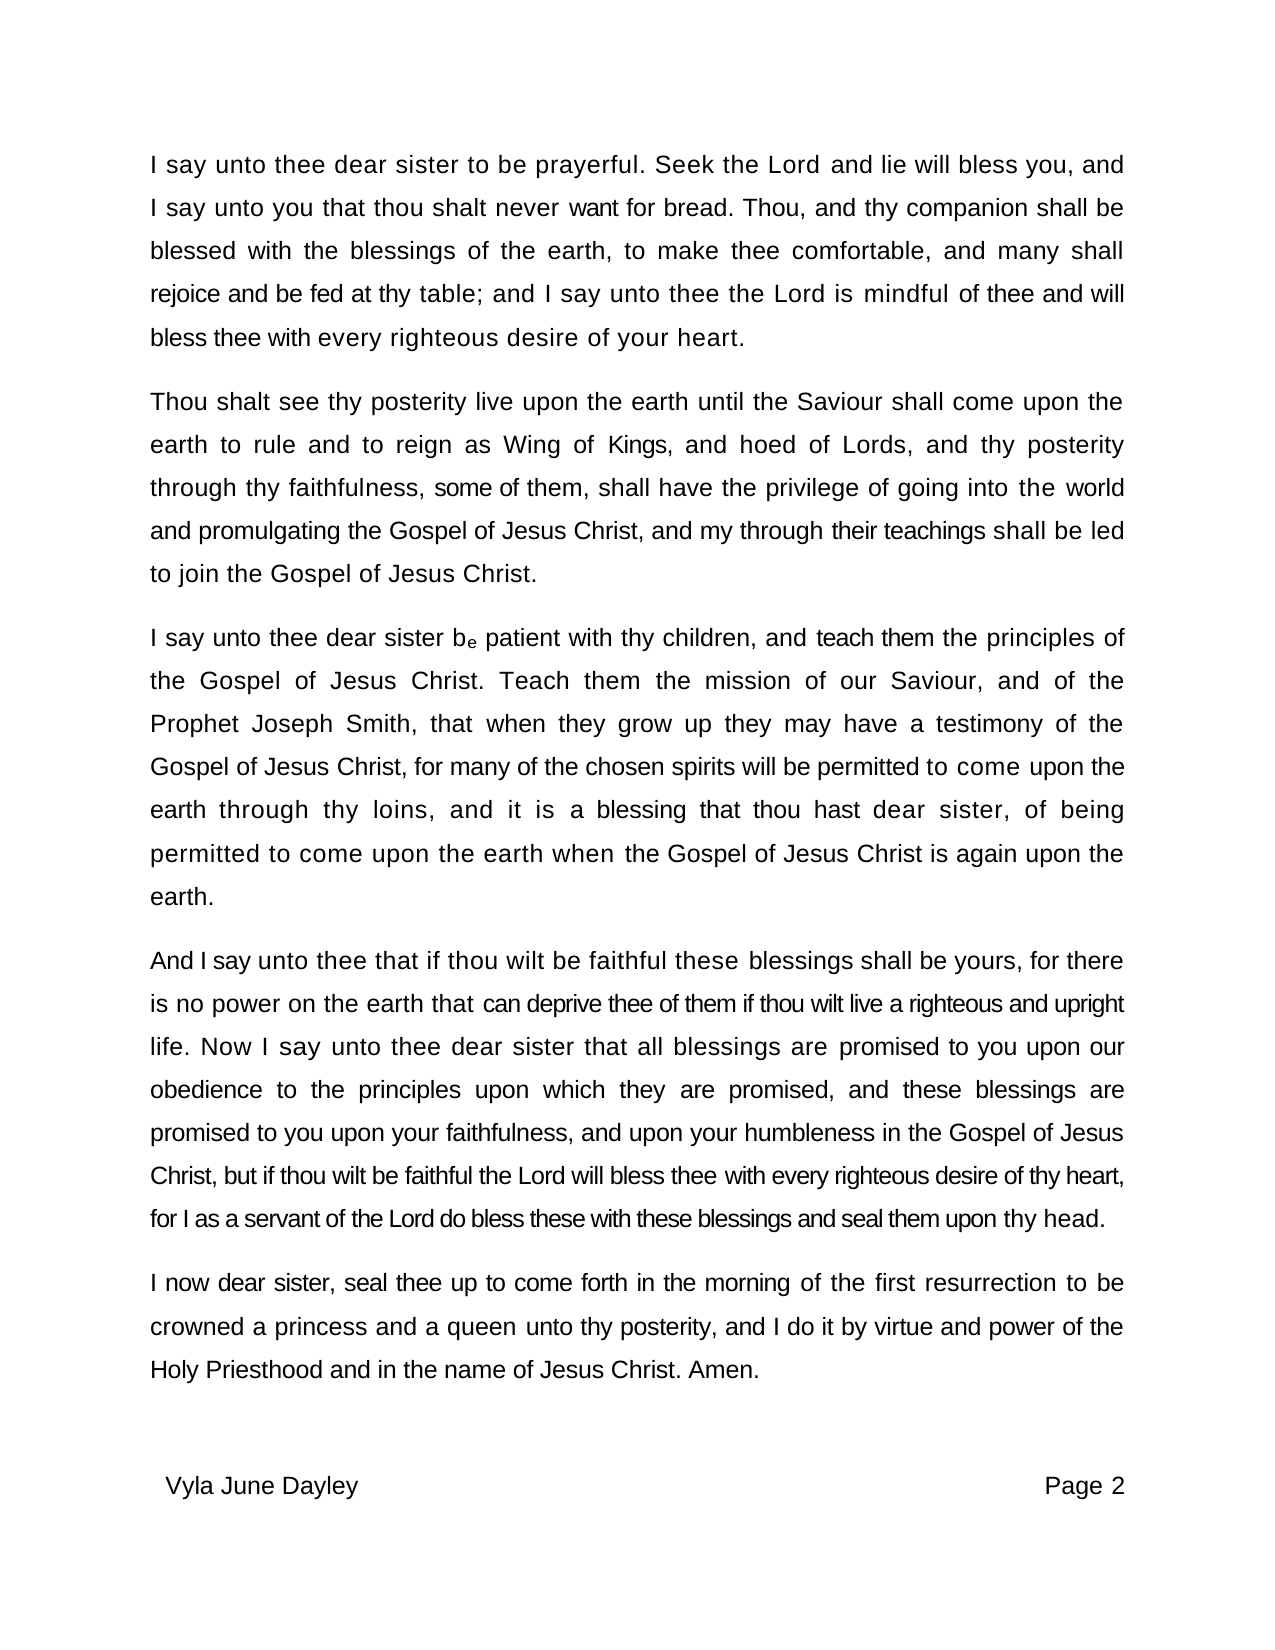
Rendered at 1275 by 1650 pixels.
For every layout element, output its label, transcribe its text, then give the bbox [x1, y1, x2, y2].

text And I say unto thee that if thou wilt be faithful these blessings shall be yours, for there is no power on the earth that can deprive thee of them if thou wilt live a righteous and upright life. Now I say unto thee dear sister that all blessings are promised to you upon our obedience to the principles upon which they are promised, and these blessings are promised to you upon your faithfulness, and upon your humbleness in the Gospel of Jesus Christ, but if thou wilt be faithful the Lord will bless thee with every righteous desire of thy heart, for I as a servant of the Lord do bless these with these blessings and seal them upon thy head. [150, 946, 1125, 1233]
text I say unto thee dear sister to be prayerful. Seek the Lord and lie will bless you, and I say unto you that thou shalt never want for bread. Thou, and thy companion shall be blessed with the blessings of the earth, to make thee comfortable, and many shall rejoice and be fed at thy table; and I say unto thee the Lord is mindful of thee and will bless thee with every righteous desire of your heart. [150, 150, 1125, 351]
text I now dear sister, seal thee up to come forth in the morning of the first resurrection to be crowned a princess and a queen unto thy posterity, and I do it by virtue and power of the Holy Priesthood and in the name of Jesus Christ. Amen. [150, 1268, 1125, 1383]
text Thou shalt see thy posterity live upon the earth until the Saviour shall come upon the earth to rule and to reign as Wing of Kings, and hoed of Lords, and thy posterity through thy faithful­ness, some of them, shall have the privilege of going into the world and promulgating the Gospel of Jesus Christ, and my through their teachings shall be led to join the Gospel of Jesus Christ. [150, 386, 1125, 588]
text I say unto thee dear sister be patient with thy children, and teach them the principles of the Gospel of Jesus Christ. Teach them the mission of our Saviour, and of the Prophet Joseph Smith, that when they grow up they may have a testimony of the Gospel of Jesus Christ, for many of the chosen spirits will be permitted to come upon the earth through thy loins, and it is a blessing that thou hast dear sister, of being permitted to come upon the earth when the Gospel of Jesus Christ is again upon the earth. [150, 623, 1125, 910]
